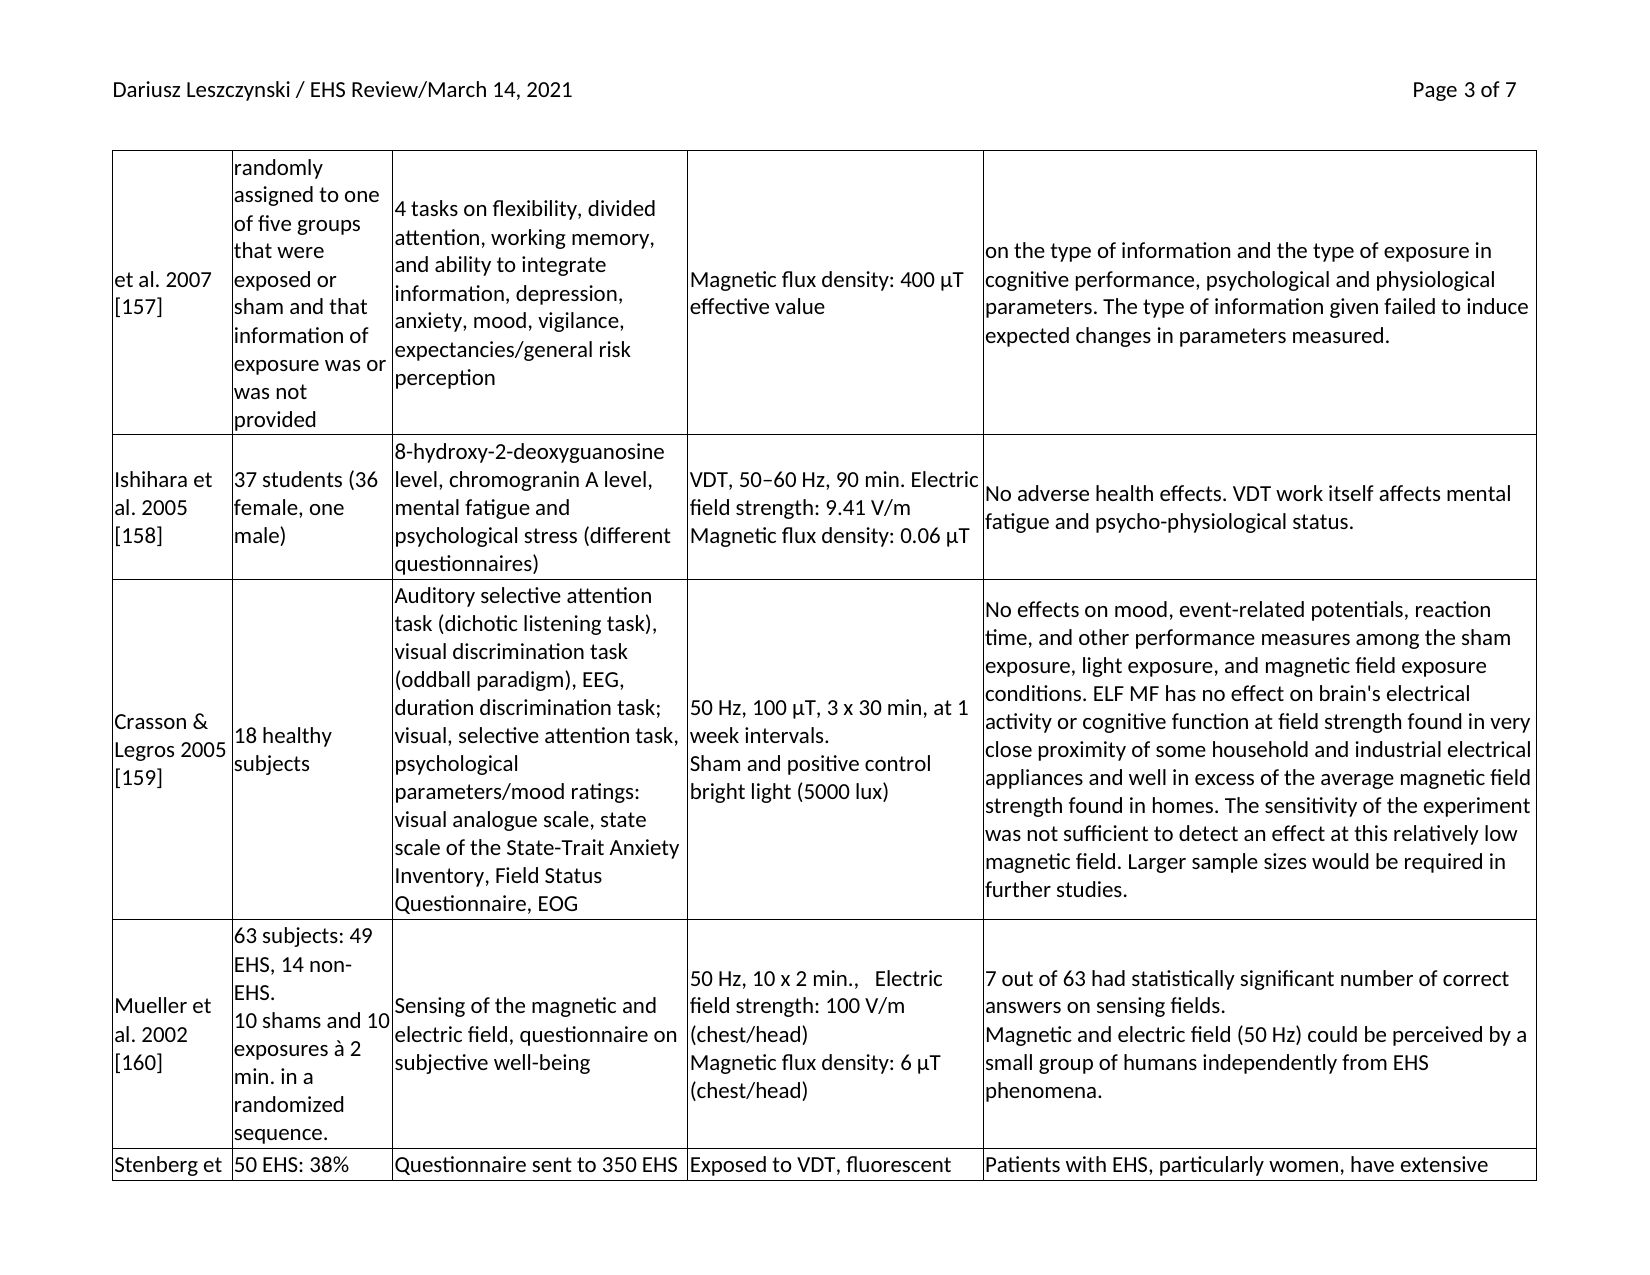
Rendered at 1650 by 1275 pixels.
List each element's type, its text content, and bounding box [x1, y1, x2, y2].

table_cell 37 students (36 female, one male) [233, 435, 392, 579]
table_cell No adverse health effects. VDT work itself affects mental fatigue and psycho-physiological status. [984, 435, 1536, 579]
table_cell on the type of information and the type of exposure in cognitive performance, psychological and physiological parameters. The type of information given failed to induce expected changes in parameters measured. [984, 151, 1536, 434]
table_cell Auditory selective attention task (dichotic listening task), visual discrimination task (oddball paradigm), EEG, duration discrimination task; visual, selective attention task, psychological parameters/mood ratings: visual analogue scale, state scale of the State-Trait Anxiety Inventory, Field Status Questionnaire, EOG [393, 580, 687, 919]
table_cell Crasson & Legros 2005 [159] [113, 580, 232, 919]
table_cell 8-hydroxy-2-deoxyguanosine level, chromogranin A level, mental fatigue and psychological stress (different questionnaires) [393, 435, 687, 579]
table_cell Mueller et al. 2002 [160] [113, 920, 232, 1147]
table_cell Magnetic flux density: 400 µT effective value [688, 151, 983, 434]
table_cell Sensing of the magnetic and electric field, questionnaire on subjective well-being [393, 920, 687, 1147]
table_cell 7 out of 63 had statistically significant number of correct answers on sensing fields. Magnetic and electric field (50 Hz) could be perceived by a small group of humans independently from EHS phenomena. [984, 920, 1536, 1147]
table_cell et al. 2007 [157] [113, 151, 232, 434]
table_cell Questionnaire sent to 350 EHS [393, 1149, 687, 1179]
table_cell 18 healthy subjects [233, 580, 392, 919]
table_cell 4 tasks on flexibility, divided attention, working memory, and ability to integrate information, depression, anxiety, mood, vigilance, expectancies/general risk perception [393, 151, 687, 434]
table_cell Ishihara et al. 2005 [158] [113, 435, 232, 579]
table_cell 50 Hz, 100 µT, 3 x 30 min, at 1 week intervals. Sham and positive control bright light (5000 lux) [688, 580, 983, 919]
table_cell No effects on mood, event-related potentials, reaction time, and other performance measures among the sham exposure, light exposure, and magnetic field exposure conditions. ELF MF has no effect on brain's electrical activity or cognitive function at field strength found in very close proximity of some household and industrial electrical appliances and well in excess of the average magnetic field strength found in homes. The sensitivity of the experiment was not sufficient to detect an effect at this relatively low magnetic field. Larger sample sizes would be required in further studies. [984, 580, 1536, 919]
table_cell randomly assigned to one of five groups that were exposed or sham and that information of exposure was or was not provided [233, 151, 392, 434]
table_cell Exposed to VDT, fluorescent [688, 1149, 983, 1179]
table_cell 63 subjects: 49 EHS, 14 non-EHS. 10 shams and 10 exposures à 2 min. in a randomized sequence. [233, 920, 392, 1147]
table_cell Patients with EHS, particularly women, have extensive [984, 1149, 1536, 1179]
table_cell Stenberg et [113, 1149, 232, 1179]
table_cell 50 Hz, 10 x 2 min., Electric field strength: 100 V/m (chest/head) Magnetic flux density: 6 µT (chest/head) [688, 920, 983, 1147]
table_cell 50 EHS: 38% [233, 1149, 392, 1179]
table_cell VDT, 50–60 Hz, 90 min. Electric field strength: 9.41 V/m Magnetic flux density: 0.06 µT [688, 435, 983, 579]
